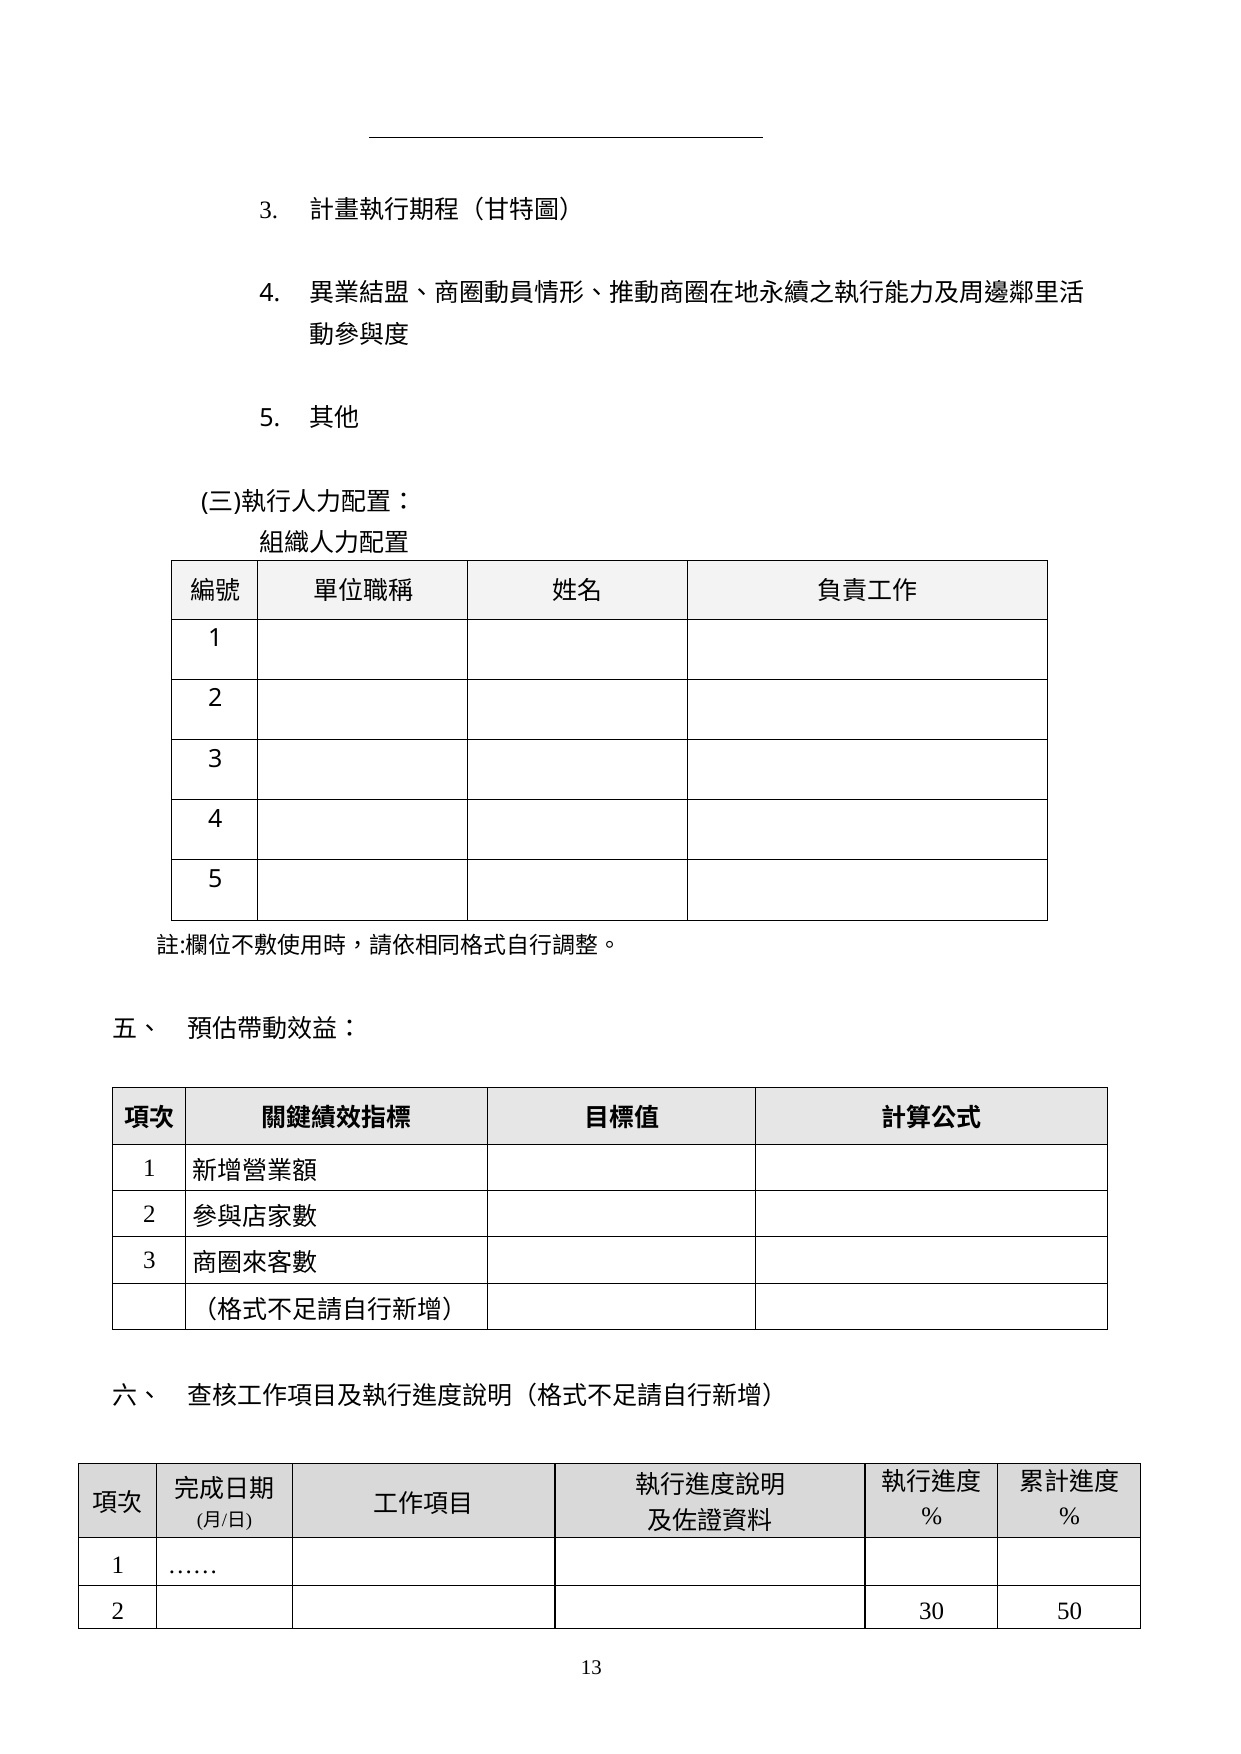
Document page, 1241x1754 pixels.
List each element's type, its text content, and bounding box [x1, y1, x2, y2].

list 查核工作項目及執行進度說明（格式不足請自行新增） [112, 1371, 1107, 1413]
table_cell [756, 1237, 1107, 1282]
table_cell [258, 620, 467, 679]
table_cell 1 [79, 1538, 156, 1585]
table_cell 30 [866, 1586, 997, 1628]
text 組織人力配置 [259, 518, 1107, 560]
table_header 執行進度 % [866, 1464, 997, 1537]
table_cell [258, 740, 467, 799]
table_header 項次 [79, 1464, 156, 1537]
list 其他 [259, 393, 1107, 435]
table_cell [258, 800, 467, 859]
table_header 完成日期 (月/日) [157, 1464, 292, 1537]
table_cell 4 [172, 800, 257, 859]
table_cell [488, 1284, 755, 1329]
table_cell [468, 680, 687, 739]
table_cell 5 [172, 860, 257, 919]
table_cell [488, 1237, 755, 1282]
table_cell [468, 740, 687, 799]
table_header 單位職稱 [258, 561, 467, 619]
table_header 負責工作 [688, 561, 1047, 619]
table_cell 1 [113, 1145, 185, 1190]
table_cell [488, 1145, 755, 1190]
table_cell 50 [998, 1586, 1140, 1628]
table_header 目標值 [488, 1088, 755, 1144]
table_cell [113, 1284, 185, 1329]
table_header 關鍵績效指標 [186, 1088, 487, 1144]
table_cell 2 [113, 1191, 185, 1236]
text 註:欄位不敷使用時，請依相同格式自行調整。 [156, 921, 1107, 962]
table_cell [556, 1586, 864, 1628]
table_header 累計進度 % [998, 1464, 1140, 1537]
table_cell [258, 680, 467, 739]
table_cell 新增營業額 [186, 1145, 487, 1190]
table_header 執行進度說明 及佐證資料 [556, 1464, 864, 1537]
table_cell [688, 800, 1047, 859]
table_cell [688, 740, 1047, 799]
table_cell [756, 1191, 1107, 1236]
list 預估帶動效益： [112, 1004, 1107, 1046]
table_header 工作項目 [293, 1464, 554, 1537]
table_cell [998, 1538, 1140, 1585]
table_cell 參與店家數 [186, 1191, 487, 1236]
table_cell …… [157, 1538, 292, 1585]
table_cell [468, 800, 687, 859]
table_cell [756, 1145, 1107, 1190]
list 計畫執行期程（甘特圖） [259, 185, 1107, 227]
table_cell [488, 1191, 755, 1236]
table_cell [756, 1284, 1107, 1329]
text (三)執行人力配置： [112, 477, 1107, 518]
table_cell 2 [172, 680, 257, 739]
table_cell [866, 1538, 997, 1585]
table_header 項次 [113, 1088, 185, 1144]
table_cell [157, 1586, 292, 1628]
table_cell 商圈來客數 [186, 1237, 487, 1282]
table_cell 3 [113, 1237, 185, 1282]
table_cell [293, 1538, 554, 1585]
table_cell 3 [172, 740, 257, 799]
list 異業結盟、商圈動員情形、推動商圈在地永續之執行能力及周邊鄰里活動參與度 [259, 268, 1107, 352]
table_cell 1 [172, 620, 257, 679]
table_cell 2 [79, 1586, 156, 1628]
table_cell [468, 860, 687, 919]
table_header 姓名 [468, 561, 687, 619]
table_cell [688, 680, 1047, 739]
table_cell [688, 860, 1047, 919]
table_header 編號 [172, 561, 257, 619]
table_header 計算公式 [756, 1088, 1107, 1144]
table_cell [468, 620, 687, 679]
table_cell [258, 860, 467, 919]
table_cell [293, 1586, 554, 1628]
table_cell [556, 1538, 864, 1585]
table_cell [688, 620, 1047, 679]
table_cell （格式不足請自行新增） [186, 1284, 487, 1329]
